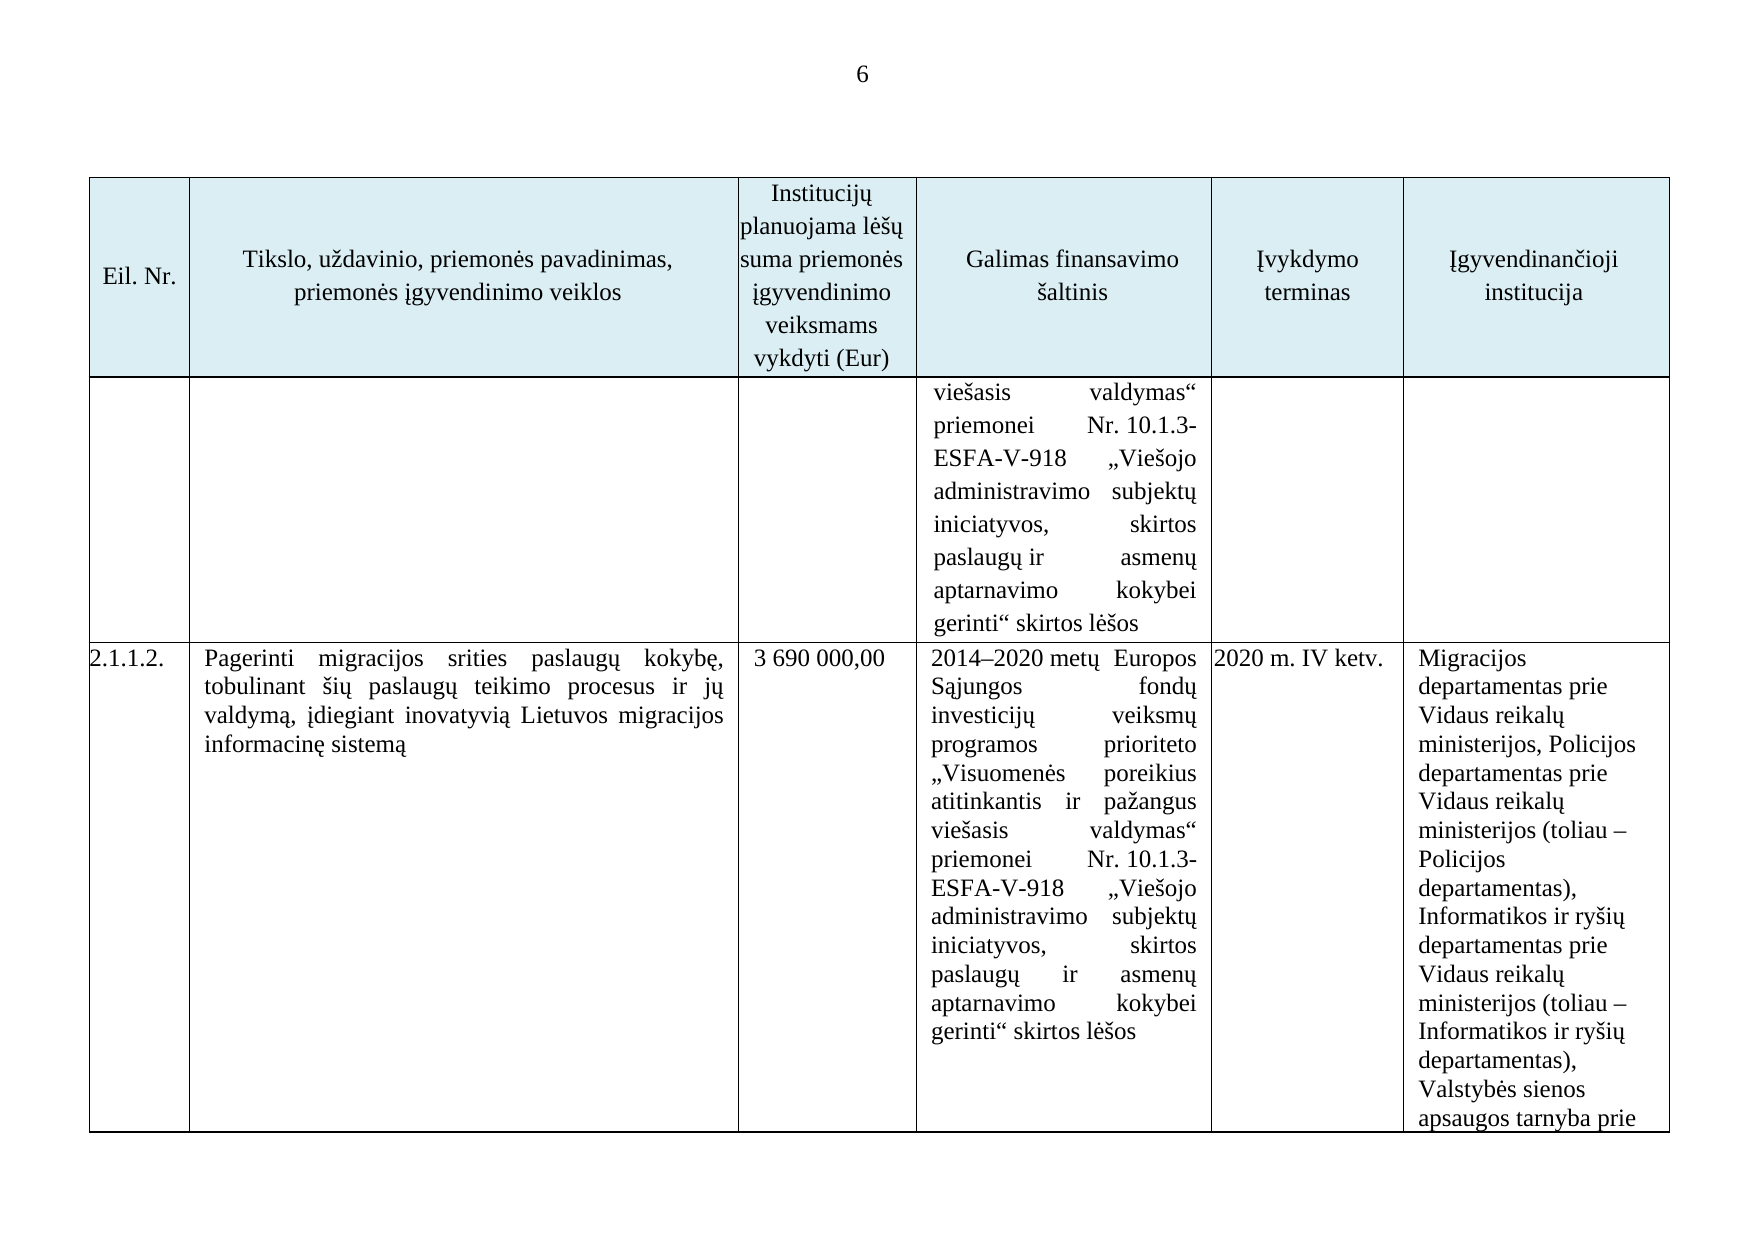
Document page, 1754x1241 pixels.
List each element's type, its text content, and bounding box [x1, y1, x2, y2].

table_header Institucijų planuojama lėšų suma priemonės įgyvendinimo veiksmams vykdyti (Eur) [739, 178, 916, 376]
table_cell [739, 378, 916, 642]
table_cell Pagerinti migracijos srities paslaugų kokybę, tobulinant šių paslaugų teikimo procesus ir jų valdymą, įdiegiant inovatyvią Lietuvos migracijos informacinę sistemą [190, 643, 738, 1131]
table_cell 2020 m. IV ketv. [1212, 643, 1403, 1131]
table_cell [1212, 378, 1403, 642]
table_cell viešasis valdymas“ priemonei Nr. 10.1.3-ESFA-V-918 „Viešojo administravimo subjektų iniciatyvos, skirtos paslaugų ir asmenų aptarnavimo kokybei gerinti“ skirtos lėšos [917, 378, 1211, 642]
table_cell [1404, 378, 1669, 642]
table_cell [190, 378, 738, 642]
table_header Įgyvendinančioji institucija [1404, 178, 1669, 376]
table_cell 3 690 000,00 [739, 643, 916, 1131]
table_header Tikslo, uždavinio, priemonės pavadinimas, priemonės įgyvendinimo veiklos [190, 178, 738, 376]
table_cell [90, 378, 189, 642]
table_header Eil. Nr. [90, 178, 189, 376]
table_cell Migracijos departamentas prie Vidaus reikalų ministerijos, Policijos departamentas prie Vidaus reikalų ministerijos (toliau – Policijos departamentas), Informatikos ir ryšių departamentas prie Vidaus reikalų ministerijos (toliau – Informatikos ir ryšių departamentas), Valstybės sienos apsaugos tarnyba prie [1404, 643, 1669, 1131]
table_cell 2.1.1.2. [90, 643, 189, 1131]
table_header Galimas finansavimo šaltinis [917, 178, 1211, 376]
table_header Įvykdymo terminas [1212, 178, 1403, 376]
table_cell 2014–2020 metų Europos Sąjungos fondų investicijų veiksmų programos prioriteto „Visuomenės poreikius atitinkantis ir pažangus viešasis valdymas“ priemonei Nr. 10.1.3-ESFA-V-918 „Viešojo administravimo subjektų iniciatyvos, skirtos paslaugų ir asmenų aptarnavimo kokybei gerinti“ skirtos lėšos [917, 643, 1211, 1131]
